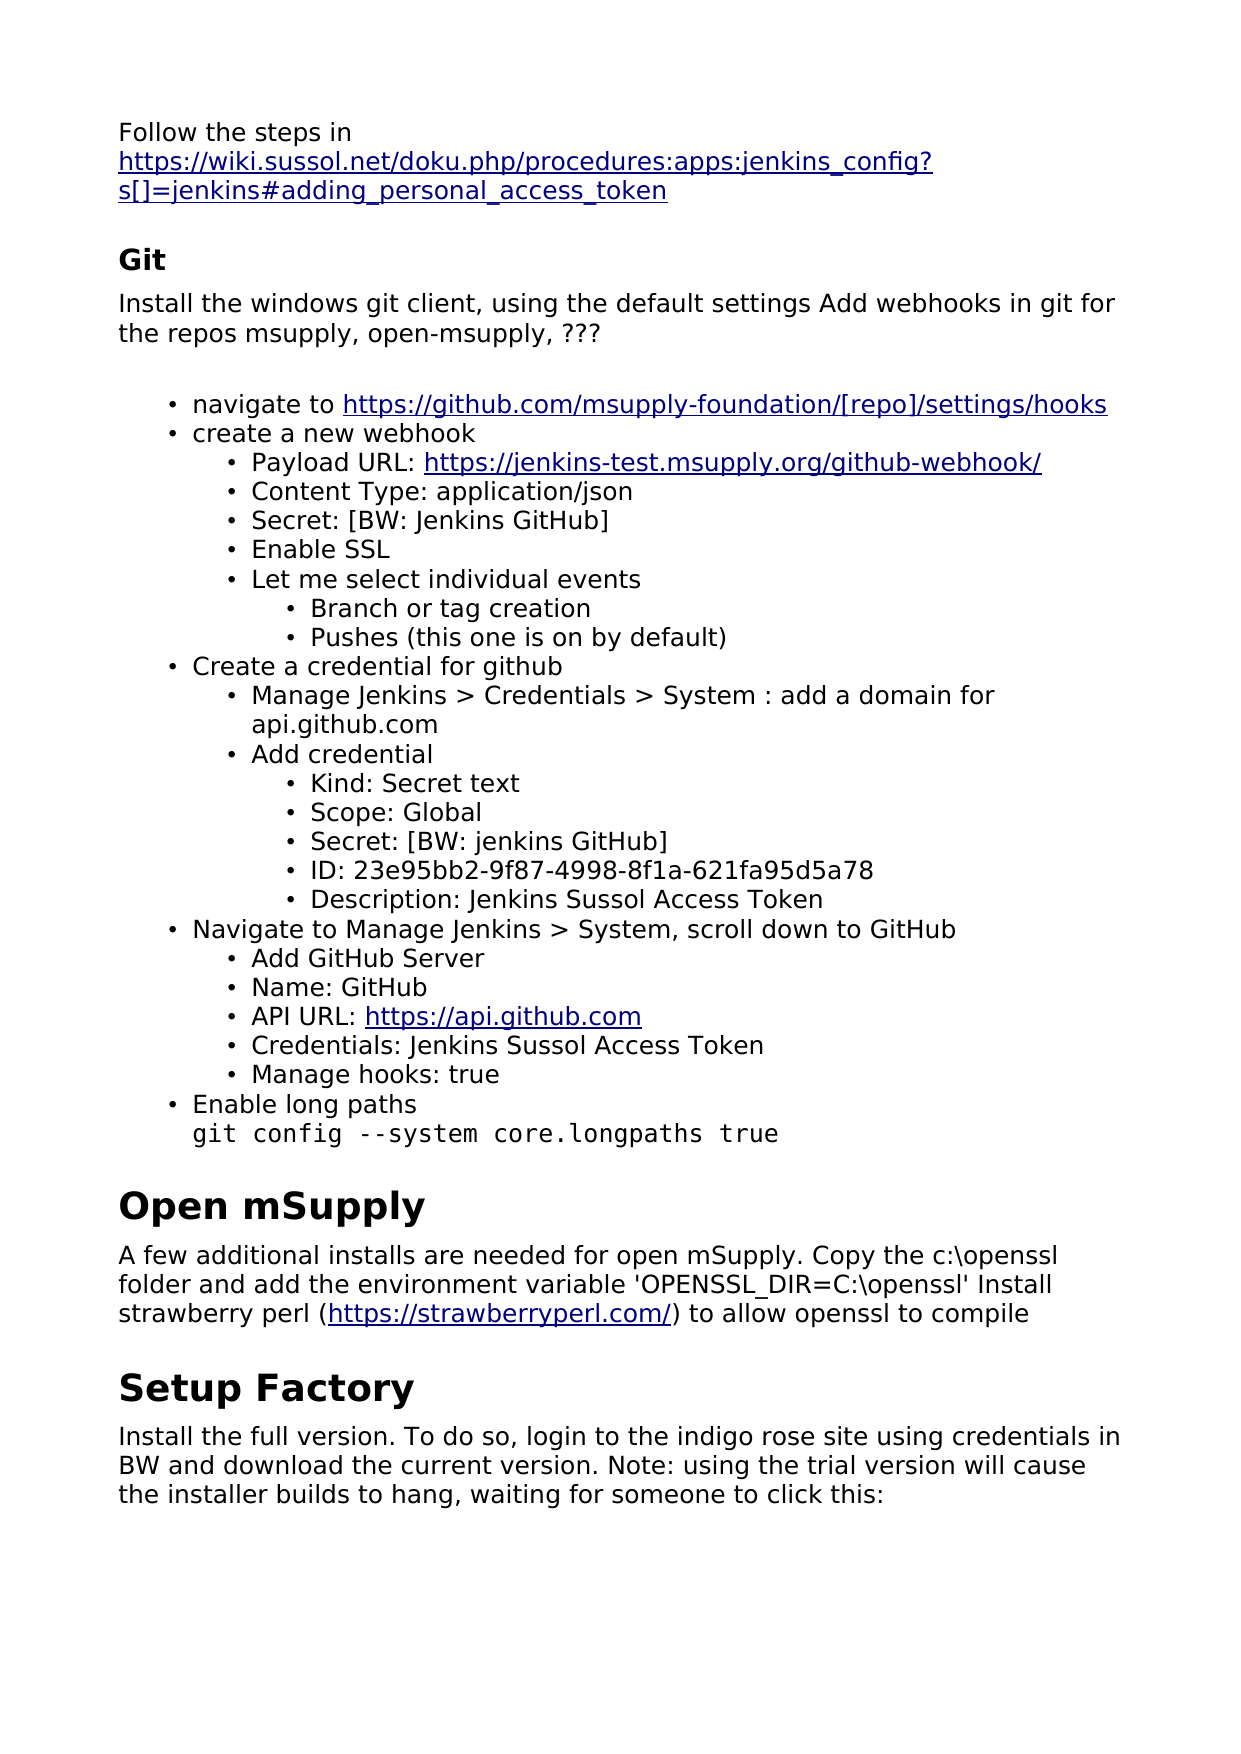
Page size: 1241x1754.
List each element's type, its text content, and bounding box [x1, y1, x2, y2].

list Payload URL: https://jenkins-test.msupply.org/github-webhook/ [236, 448, 1122, 477]
list Secret: [BW: Jenkins GitHub] [236, 507, 1122, 536]
subtitle Git [118, 243, 1122, 277]
list Scope: Global [295, 798, 1122, 827]
list Branch or tag creation [295, 594, 1122, 623]
list Let me select individual events [236, 565, 1122, 594]
list Add GitHub Server [236, 944, 1122, 973]
list Enable SSL [236, 536, 1122, 565]
text A few additional installs are needed for open mSupply. Copy the c:\openssl folder and add the environment variable 'OPENSSL_DIR=C:\openssl' Install strawberry perl (https://strawberryperl.com/) to allow openssl to compile [118, 1241, 1122, 1329]
subtitle Setup Factory [118, 1366, 1122, 1410]
list Credentials: Jenkins Sussol Access Token [236, 1032, 1122, 1061]
list Description: Jenkins Sussol Access Token [295, 886, 1122, 915]
list Pushes (this one is on by default) [295, 623, 1122, 652]
list Add credential [236, 740, 1122, 769]
list Manage Jenkins > Credentials > System : add a domain for api.github.com [236, 682, 1122, 740]
list Create a credential for github [177, 652, 1122, 682]
list Kind: Secret text [295, 769, 1122, 798]
list Secret: [BW: jenkins GitHub] [295, 827, 1122, 857]
list Navigate to Manage Jenkins > System, scroll down to GitHub [177, 915, 1122, 944]
list Name: GitHub [236, 973, 1122, 1002]
list API URL: https://api.github.com [236, 1002, 1122, 1032]
text Follow the steps in https://wiki.sussol.net/doku.php/procedures:apps:jenkins_config?s[]=jenkins#adding_personal_access_token [118, 118, 1122, 206]
text Install the full version. To do so, login to the indigo rose site using credentials in BW and download the current version. Note: using the trial version will cause the installer builds to hang, waiting for someone to click this: [118, 1422, 1122, 1510]
text Install the windows git client, using the default settings Add webhooks in git for the repos msupply, open-msupply, ??? [118, 289, 1122, 348]
list git config --system core.longpaths true [177, 1119, 1122, 1148]
list ID: 23e95bb2-9f87-4998-8f1a-621fa95d5a78 [295, 857, 1122, 886]
list Enable long paths [177, 1090, 1122, 1119]
subtitle Open mSupply [118, 1185, 1122, 1229]
list create a new webhook [177, 419, 1122, 448]
list navigate to https://github.com/msupply-foundation/[repo]/settings/hooks [177, 390, 1122, 419]
list Manage hooks: true [236, 1061, 1122, 1090]
list Content Type: application/json [236, 477, 1122, 507]
